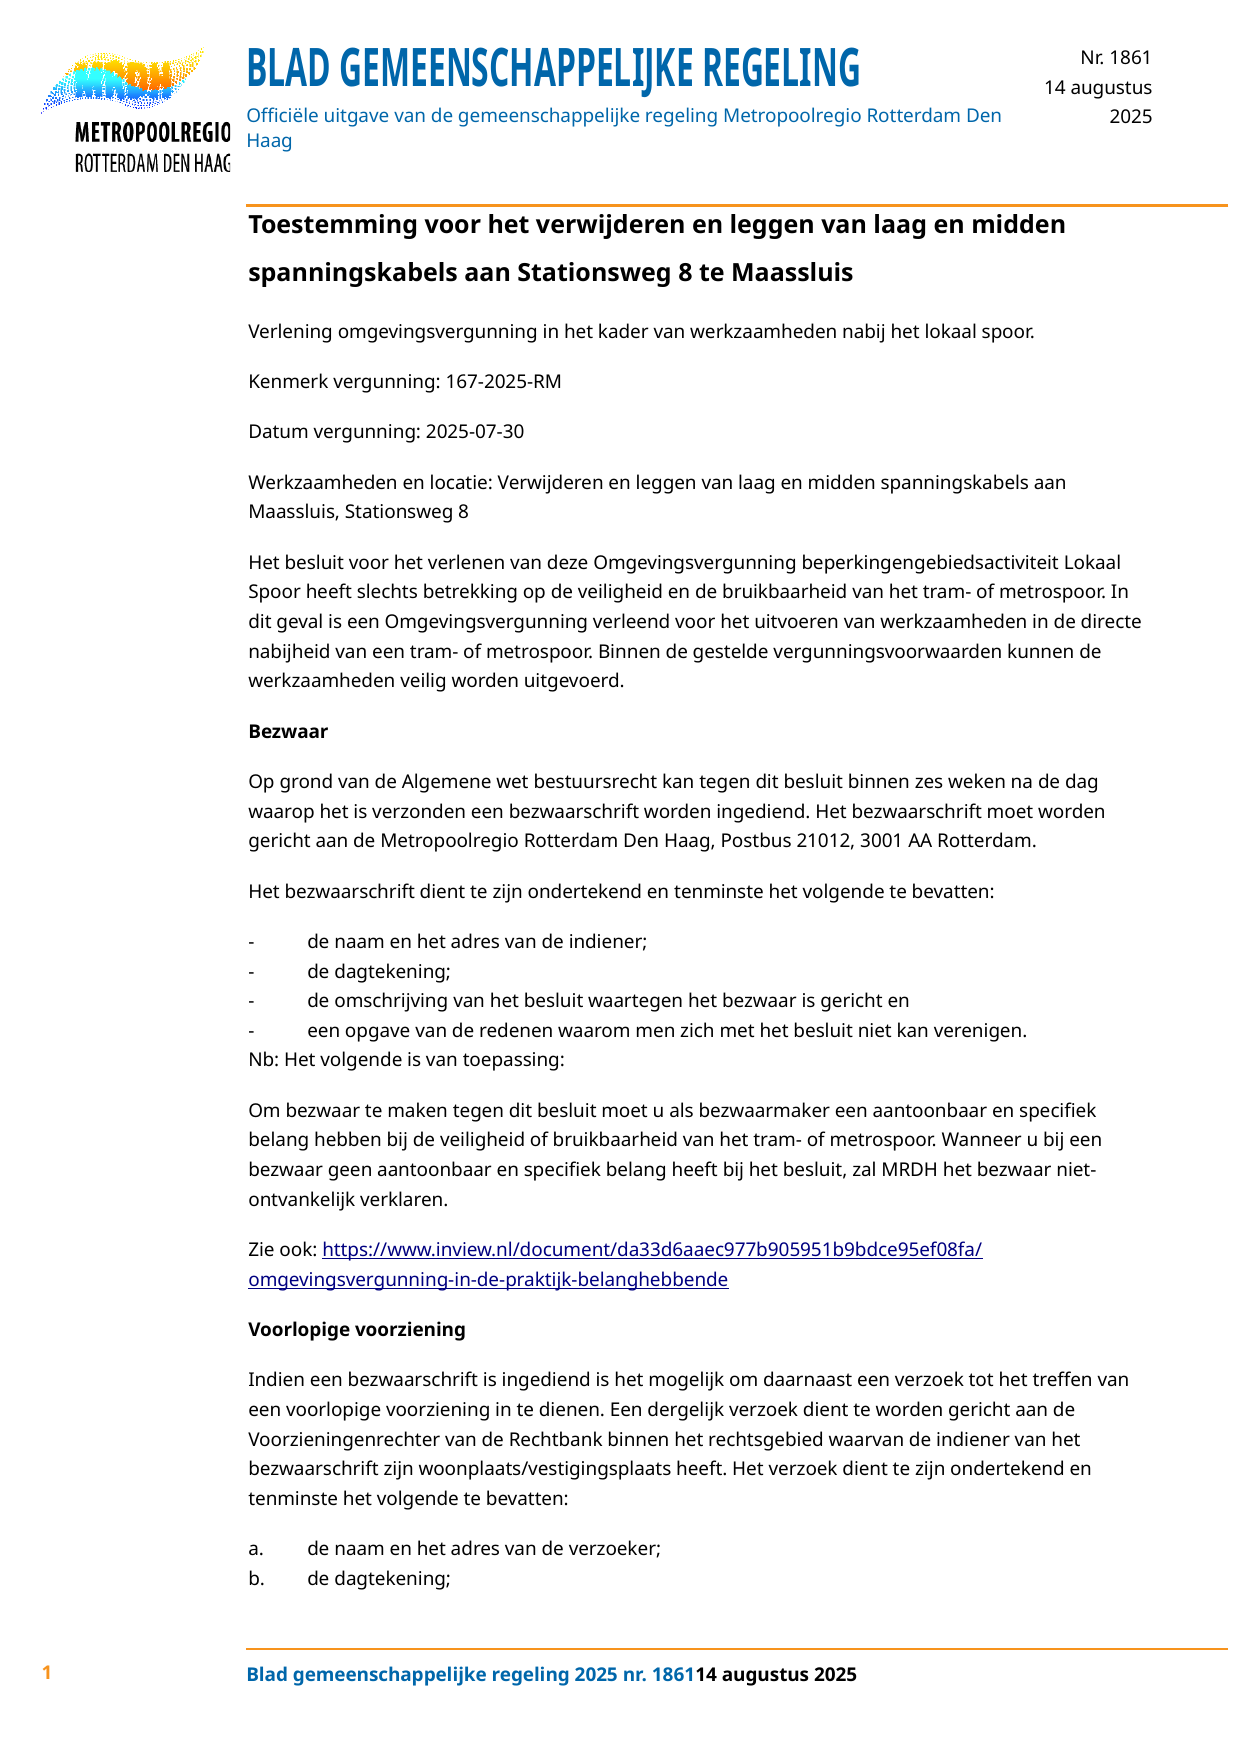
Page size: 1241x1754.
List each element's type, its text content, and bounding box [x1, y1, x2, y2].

picture [41, 47, 231, 172]
text Indien een bezwaarschrift is ingediend is het mogelijk om daarnaast een verzoek tot het treffen van een voorlopige voorziening in te dienen. Een dergelijk verzoek dient te worden gericht aan de Voorzieningenrechter van de Rechtbank binnen het rechtsgebied waarvan de indiener van het bezwaarschrift zijn woonplaats/vestigingsplaats heeft. Het verzoek dient te zijn ondertekend en tenminste het volgende te bevatten: [248, 1367, 1152, 1511]
text Werkzaamheden en locatie: Verwijderen en leggen van laag en midden spanningskabels aan Maassluis, Stationsweg 8 [248, 469, 1152, 524]
text Nb: Het volgende is van toepassing: [248, 1047, 1152, 1072]
text Bezwaar [248, 718, 1152, 744]
list de naam en het adres van de verzoeker; [248, 1535, 1152, 1561]
list de naam en het adres van de indiener; [248, 928, 1152, 954]
text Kenmerk vergunning: 167-2025-RM [248, 368, 1152, 394]
text Verlening omgevingsvergunning in het kader van werkzaamheden nabij het lokaal spoor. [248, 318, 1152, 344]
text Voorlopige voorziening [248, 1316, 1152, 1342]
text Datum vergunning: 2025-07-30 [248, 419, 1152, 444]
text Om bezwaar te maken tegen dit besluit moet u als bezwaarmaker een aantoonbaar en specifiek belang hebben bij de veiligheid of bruikbaarheid van het tram- of metrospoor. Wanneer u bij een bezwaar geen aantoonbaar en specifiek belang heeft bij het besluit, zal MRDH het bezwaar niet-ontvankelijk verklaren. [248, 1097, 1152, 1212]
list de dagtekening; [248, 958, 1152, 984]
list een opgave van de redenen waarom men zich met het besluit niet kan verenigen. [248, 1017, 1152, 1043]
list de dagtekening; [248, 1565, 1152, 1591]
text Op grond van de Algemene wet bestuursrecht kan tegen dit besluit binnen zes weken na de dag waarop het is verzonden een bezwaarschrift worden ingediend. Het bezwaarschrift moet worden gericht aan de Metropoolregio Rotterdam Den Haag, Postbus 21012, 3001 AA Rotterdam. [248, 768, 1152, 853]
text Het bezwaarschrift dient te zijn ondertekend en tenminste het volgende te bevatten: [248, 878, 1152, 904]
text Toestemming voor het verwijderen en leggen van laag en midden spanningskabels aan Stationsweg 8 te Maassluis [248, 207, 1152, 288]
text Het besluit voor het verlenen van deze Omgevingsvergunning beperkingengebiedsactiviteit Lokaal Spoor heeft slechts betrekking op de veiligheid en de bruikbaarheid van het tram- of metrospoor. In dit geval is een Omgevingsvergunning verleend voor het uitvoeren van werkzaamheden in de directe nabijheid van een tram- of metrospoor. Binnen de gestelde vergunningsvoorwaarden kunnen de werkzaamheden veilig worden uitgevoerd. [248, 549, 1152, 693]
text Zie ook: https://www.inview.nl/document/da33d6aaec977b905951b9bdce95ef08fa/omgevingsvergunning-in-de-praktijk-belanghebbende [248, 1236, 1152, 1292]
list de omschrijving van het besluit waartegen het bezwaar is gericht en [248, 987, 1152, 1013]
